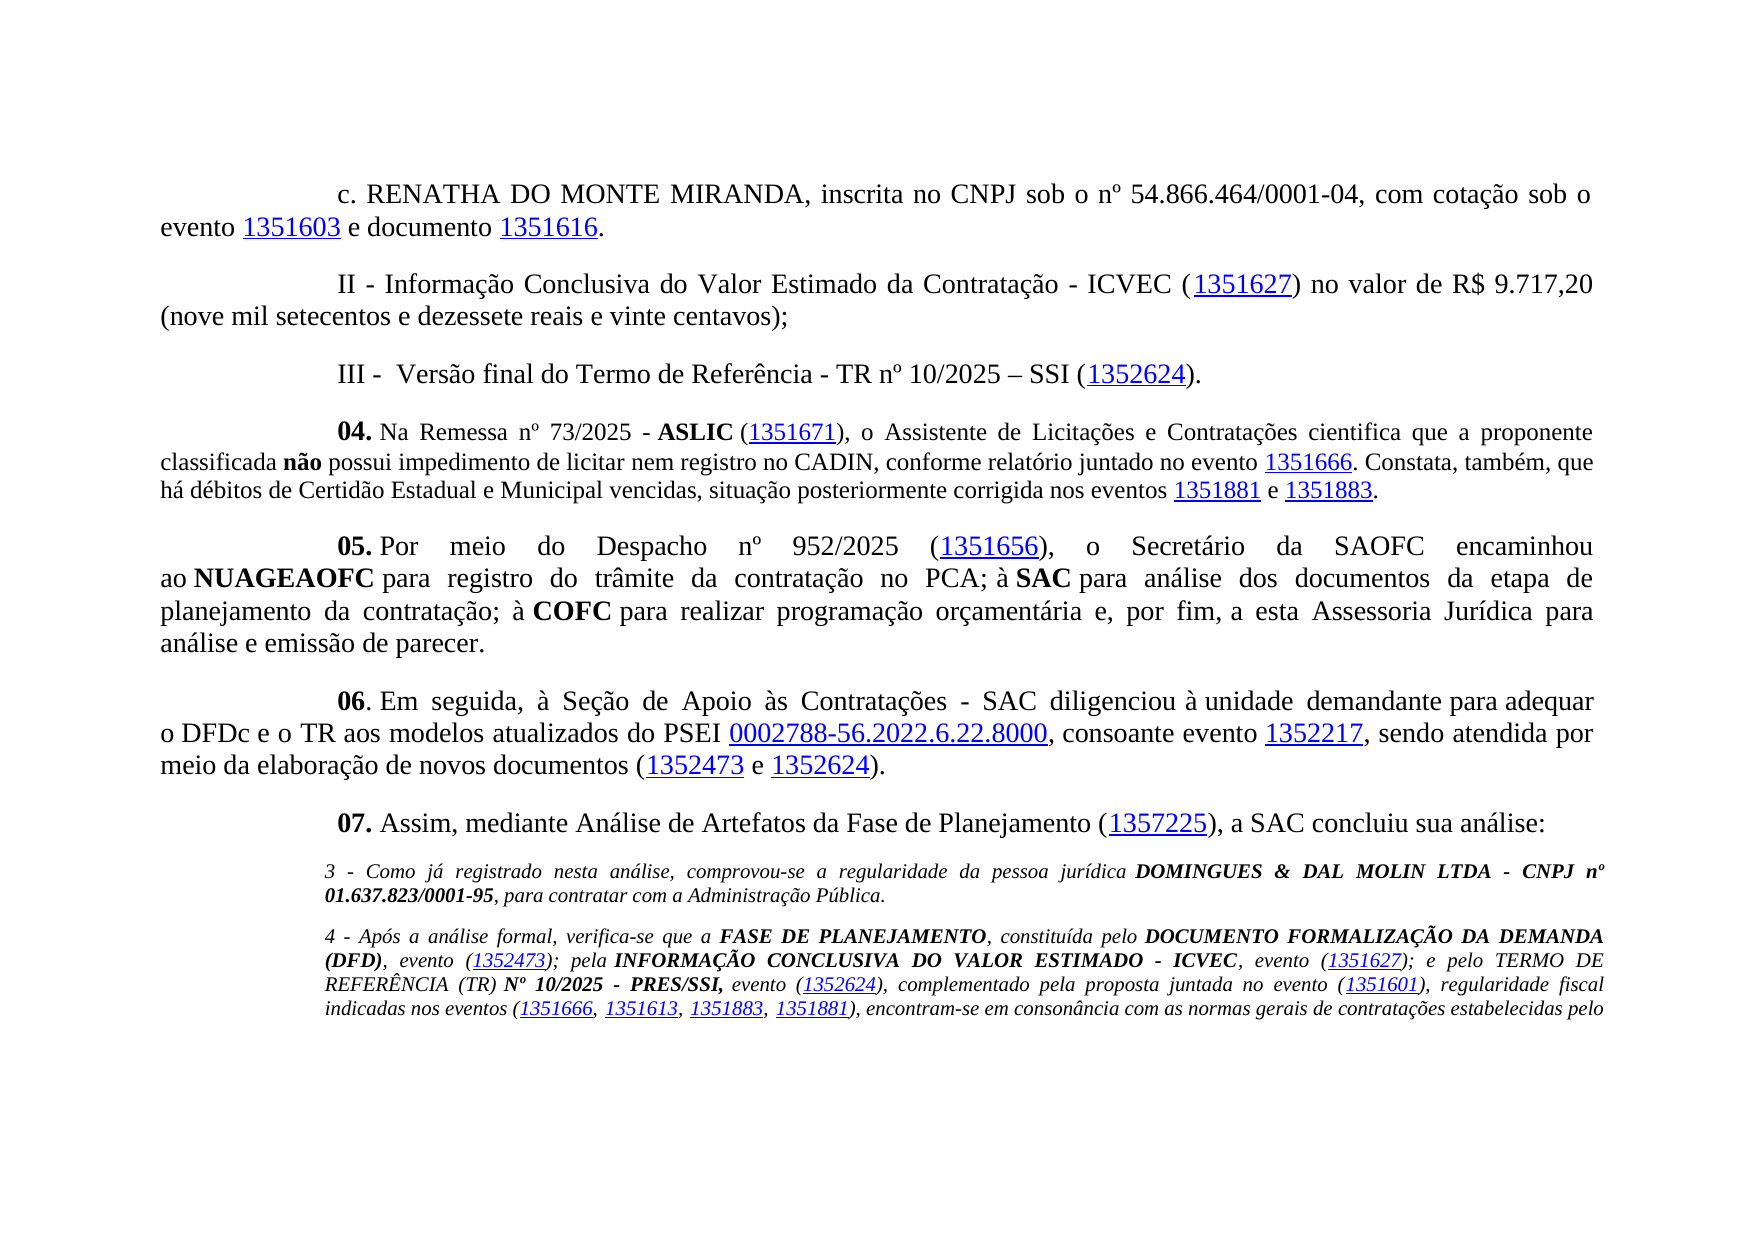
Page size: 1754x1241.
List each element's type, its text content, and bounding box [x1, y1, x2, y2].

text c. RENATHA DO MONTE MIRANDA, inscrita no CNPJ sob o nº 54.866.464/0001-04, com cotação sob o evento 1351603 e documento 1351616. [160, 177, 1594, 242]
text 05. Por meio do Despacho nº 952/2025 (1351656), o Secretário da SAOFC encaminhou ao NUAGEAOFC para registro do trâmite da contratação no PCA; à SAC para análise dos documentos da etapa de planejamento da contratação; à COFC para realizar programação orçamentária e, por fim, a esta Assessoria Jurídica para análise e emissão de parecer. [160, 529, 1594, 659]
text II - Informação Conclusiva do Valor Estimado da Contratação - ICVEC (1351627) no valor de R$ 9.717,20 (nove mil setecentos e dezessete reais e vinte centavos); [160, 267, 1594, 332]
text 06. Em seguida, à Seção de Apoio às Contratações - SAC diligenciou à unidade demandante para adequar o DFDc e o TR aos modelos atualizados do PSEI 0002788-56.2022.6.22.8000, consoante evento 1352217, sendo atendida por meio da elaboração de novos documentos (1352473 e 1352624). [160, 684, 1594, 781]
text 4 - Após a análise formal, verifica-se que a FASE DE PLANEJAMENTO, constituída pelo DOCUMENTO FORMALIZAÇÃO DA DEMANDA (DFD), evento (1352473); pela INFORMAÇÃO CONCLUSIVA DO VALOR ESTIMADO - ICVEC, evento (1351627); e pelo TERMO DE REFERÊNCIA (TR) Nº 10/2025 - PRES/SSI, evento (1352624), complementado pela proposta juntada no evento (1351601), regularidade fiscal indicadas nos eventos (1351666, 1351613, 1351883, 1351881), encontram-se em consonância com as normas gerais de contratações estabelecidas pelo [324, 924, 1606, 1020]
text III - Versão final do Termo de Referência - TR nº 10/2025 – SSI (1352624). [160, 357, 1594, 389]
text 07. Assim, mediante Análise de Artefatos da Fase de Planejamento (1357225), a SAC concluiu sua análise: [160, 806, 1594, 838]
text 3 - Como já registrado nesta análise, comprovou-se a regularidade da pessoa jurídica DOMINGUES & DAL MOLIN LTDA - CNPJ nº 01.637.823/0001-95,​ para contratar com a Administração Pública. [324, 859, 1606, 907]
text 04. Na Remessa nº 73/2025 - ASLIC (1351671), o Assistente de Licitações e Contratações cientifica que a proponente classificada não possui impedimento de licitar nem registro no CADIN, conforme relatório juntado no evento 1351666. Constata, também, que há débitos de Certidão Estadual e Municipal vencidas, situação posteriormente corrigida nos eventos 1351881 e 1351883. [160, 414, 1594, 504]
